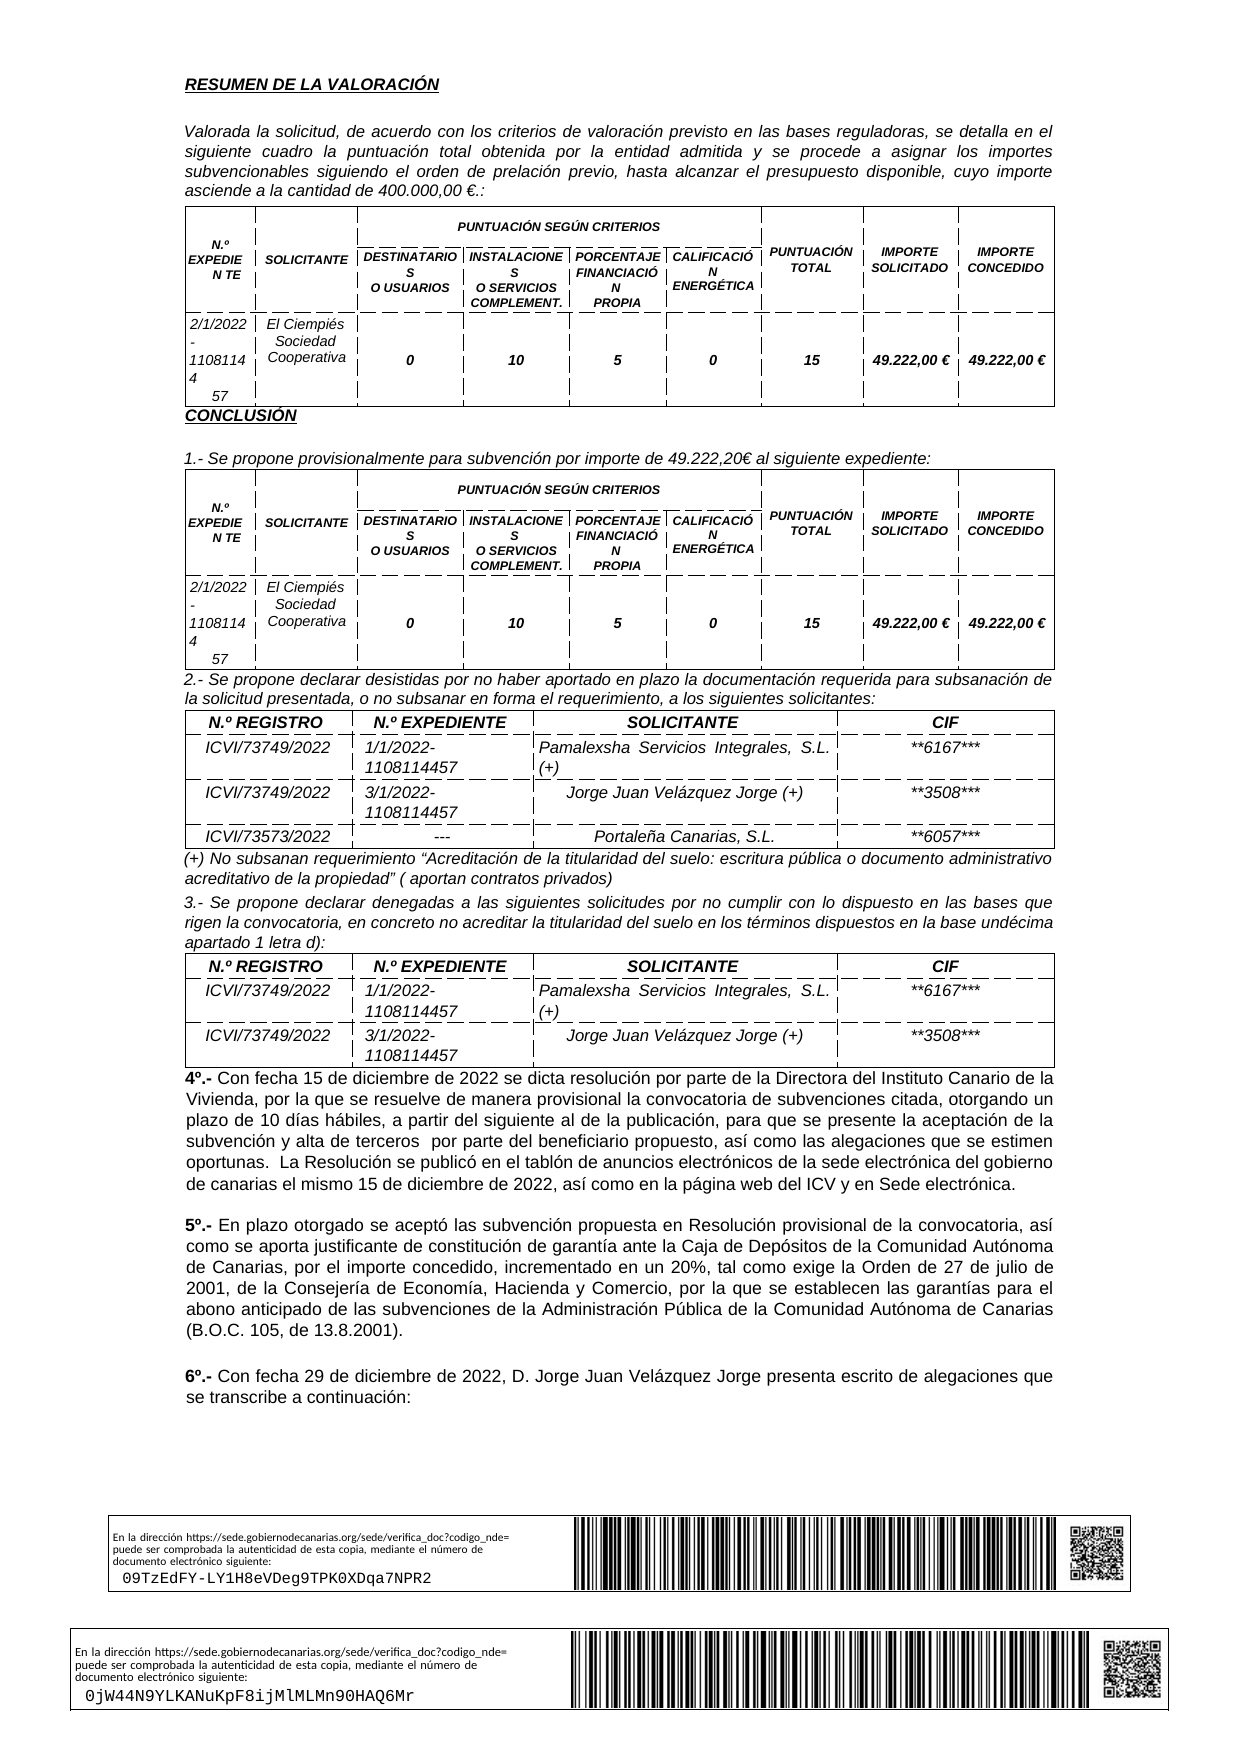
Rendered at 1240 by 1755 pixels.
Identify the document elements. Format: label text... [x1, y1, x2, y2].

table_cell Pamalexsha Servicios Integrales, S.L.(+) [534, 734, 837, 779]
table_header SOLICITANTE [534, 954, 837, 977]
table_cell 0 [666, 312, 761, 406]
text Valorada la solicitud, de acuerdo con los criterios de valoración previsto en las bases reguladoras, se detalla en el siguiente cuadro la puntuación total obtenida por la entidad admitida y se procede a asignar los importes subvencionables siguiendo el orden de prelación previo, hasta alcanzar el presupuesto disponible, cuyo importe asciende a la cantidad de 400.000,00 €.: [183, 122, 1055, 200]
table_cell PORCENTAJE FINANCIACIÓ N PROPIA [570, 510, 666, 575]
table_cell 15 [761, 575, 863, 669]
table_header IMPORTE CONCEDIDO [958, 470, 1054, 575]
table_cell 0 [357, 575, 463, 669]
table_cell Pamalexsha Servicios Integrales, S.L.(+) [534, 978, 837, 1022]
table_cell **6167*** [837, 978, 1054, 1022]
table_header N.º EXPEDIENTE [352, 954, 534, 977]
table_header N.º EXPEDIEN TE [186, 207, 255, 312]
table_header IMPORTE SOLICITADO [863, 470, 958, 575]
table_header N.º EXPEDIEN TE [186, 470, 255, 575]
subtitle CONCLUSIÓN [184, 406, 1059, 425]
picture [574, 1517, 1056, 1590]
picture [571, 1631, 1089, 1708]
table_header N.º EXPEDIENTE [352, 711, 534, 734]
text 1.- Se propone provisionalmente para subvención por importe de 49.222,20€ al siguiente expediente: [183, 449, 1055, 468]
table_cell Jorge Juan Velázquez Jorge (+) [534, 1022, 837, 1067]
table_cell El Ciempiés Sociedad Cooperativa [255, 312, 357, 406]
table_cell DESTINATARIO S O USUARIOS [357, 247, 463, 312]
table_header CIF [837, 954, 1054, 977]
subtitle RESUMEN DE LA VALORACIÓN [184, 75, 1059, 94]
table_cell CALIFICACIÓ N ENERGÉTICA [666, 247, 761, 312]
table_cell 49.222,00 € [863, 575, 958, 669]
table_cell INSTALACIONE S O SERVICIOS COMPLEMENT. [463, 247, 569, 312]
table_cell INSTALACIONE S O SERVICIOS COMPLEMENT. [463, 510, 569, 575]
table_cell 49.222,00 € [863, 312, 958, 406]
table_cell Jorge Juan Velázquez Jorge (+) [534, 779, 837, 824]
text 3.- Se propone declarar denegadas a las siguientes solicitudes por no cumplir con lo dispuesto en las bases que rigen la convocatoria, en concreto no acreditar la titularidad del suelo en los términos dispuestos en la base undécima apartado 1 letra d): [183, 893, 1055, 952]
text 2.- Se propone declarar desistidas por no haber aportado en plazo la documentación requerida para subsanación de la solicitud presentada, o no subsanar en forma el requerimiento, a los siguientes solicitantes: [183, 669, 1055, 708]
table_cell 5 [570, 312, 666, 406]
table_cell 0 [666, 575, 761, 669]
table_cell 5 [570, 575, 666, 669]
table_cell **3508*** [837, 779, 1054, 824]
table_header N.º REGISTRO [186, 711, 352, 734]
table_cell 10 [463, 575, 569, 669]
table_cell ICVI/73749/2022 [186, 779, 352, 824]
table_header PUNTUACIÓN SEGÚN CRITERIOS [357, 207, 761, 247]
table_header N.º REGISTRO [186, 954, 352, 977]
table_cell 3/1/2022-1108114457 [352, 779, 534, 824]
picture [1065, 1521, 1129, 1586]
table_cell ICVI/73749/2022 [186, 734, 352, 779]
table_header PUNTUACIÓN SEGÚN CRITERIOS [357, 470, 761, 510]
table_cell El Ciempiés Sociedad Cooperativa [255, 575, 357, 669]
text 4º.- Con fecha 15 de diciembre de 2022 se dicta resolución por parte de la Directora del Instituto Canario de la Vivienda, por la que se resuelve de manera provisional la convocatoria de subvenciones citada, otorgando un plazo de 10 días hábiles, a partir del siguiente al de la publicación, para que se presente la aceptación de la subvención y alta de terceros por parte del beneficiario propuesto, así como las alegaciones que se estimen oportunas. La Resolución se publicó en el tablón de anuncios electrónicos de la sede electrónica del gobierno de canarias el mismo 15 de diciembre de 2022, así como en la página web del ICV y en Sede electrónica. [185, 1068, 1055, 1194]
table_cell **3508*** [837, 1022, 1054, 1067]
table_header SOLICITANTE [255, 470, 357, 575]
table_cell **6167*** [837, 734, 1054, 779]
table_cell 49.222,00 € [958, 575, 1054, 669]
table_cell 10 [463, 312, 569, 406]
table_cell 2/1/2022- 11081144 57 [186, 575, 255, 669]
text 6º.- Con fecha 29 de diciembre de 2022, D. Jorge Juan Velázquez Jorge presenta escrito de alegaciones que se transcribe a continuación: [185, 1366, 1055, 1407]
table_cell Portaleña Canarias, S.L. [534, 824, 837, 848]
table_cell ICVI/73749/2022 [186, 978, 352, 1022]
table_cell ICVI/73573/2022 [186, 824, 352, 848]
picture [1098, 1635, 1167, 1704]
table_cell **6057*** [837, 824, 1054, 848]
text (+) No subsanan requerimiento “Acreditación de la titularidad del suelo: escritura pública o documento administrativo acreditativo de la propiedad” ( aportan contratos privados) [183, 849, 1055, 888]
table_cell 1/1/2022-1108114457 [352, 734, 534, 779]
table_header SOLICITANTE [255, 207, 357, 312]
table_cell DESTINATARIO S O USUARIOS [357, 510, 463, 575]
table_cell ICVI/73749/2022 [186, 1022, 352, 1067]
table_cell 2/1/2022- 11081144 57 [186, 312, 255, 406]
table_cell 0 [357, 312, 463, 406]
table_cell --- [352, 824, 534, 848]
table_header SOLICITANTE [534, 711, 837, 734]
table_cell CALIFICACIÓ N ENERGÉTICA [666, 510, 761, 575]
text 5º.- En plazo otorgado se aceptó las subvención propuesta en Resolución provisional de la convocatoria, así como se aporta justificante de constitución de garantía ante la Caja de Depósitos de la Comunidad Autónoma de Canarias, por el importe concedido, incrementado en un 20%, tal como exige la Orden de 27 de julio de 2001, de la Consejería de Economía, Hacienda y Comercio, por la que se establecen las garantías para el abono anticipado de las subvenciones de la Administración Pública de la Comunidad Autónoma de Canarias (B.O.C. 105, de 13.8.2001). [185, 1214, 1055, 1341]
table_header CIF [837, 711, 1054, 734]
table_cell 49.222,00 € [958, 312, 1054, 406]
table_cell 1/1/2022-1108114457 [352, 978, 534, 1022]
table_header IMPORTE CONCEDIDO [958, 207, 1054, 312]
table_cell 15 [761, 312, 863, 406]
table_cell PORCENTAJE FINANCIACIÓ N PROPIA [570, 247, 666, 312]
table_header PUNTUACIÓN TOTAL [761, 207, 863, 312]
table_header IMPORTE SOLICITADO [863, 207, 958, 312]
table_cell 3/1/2022-1108114457 [352, 1022, 534, 1067]
table_header PUNTUACIÓN TOTAL [761, 470, 863, 575]
